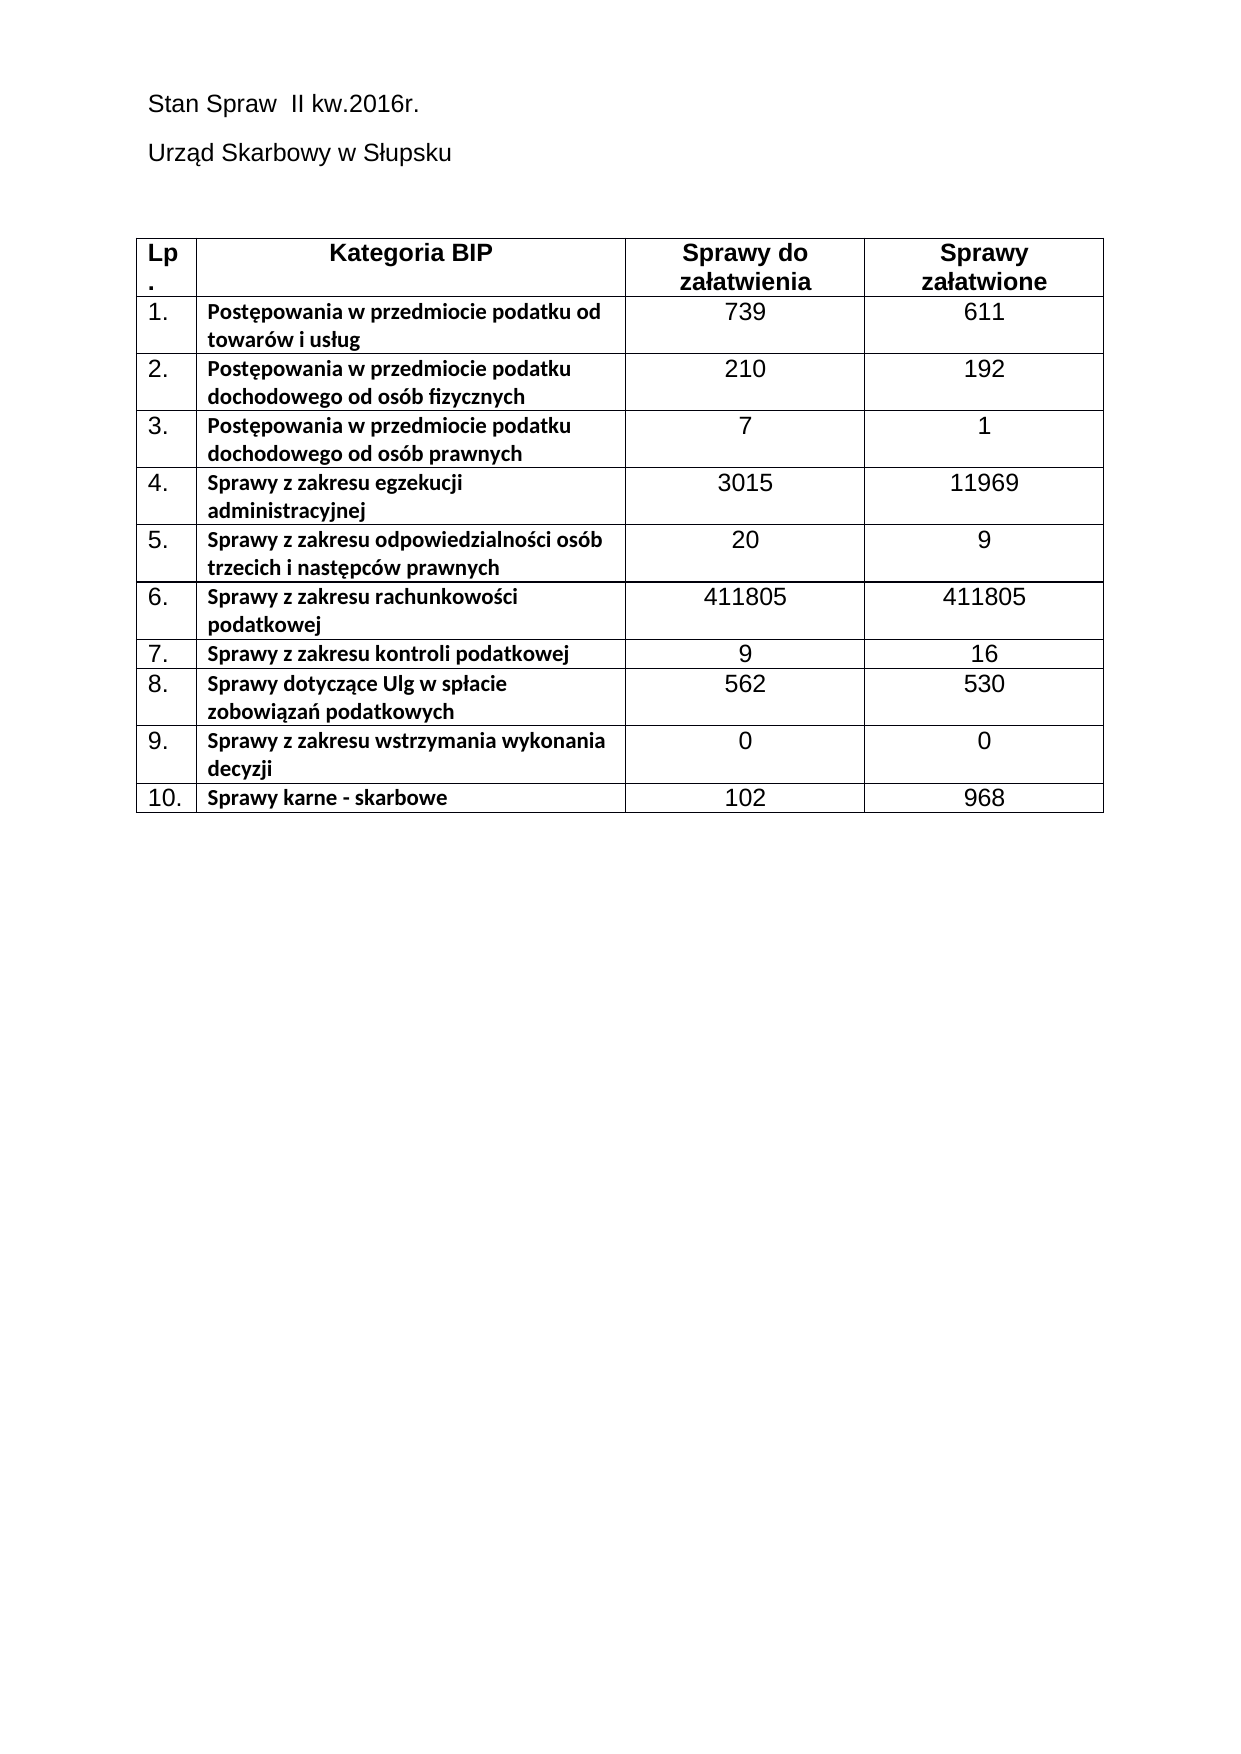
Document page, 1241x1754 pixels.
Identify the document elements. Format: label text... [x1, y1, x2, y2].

table_cell Sprawy z zakresu wstrzymania wykonania decyzji [197, 726, 625, 782]
table_cell 7 [626, 411, 864, 467]
text Urząd Skarbowy w Słupsku [148, 138, 1093, 167]
table_cell 530 [865, 669, 1103, 725]
table_cell 10. [137, 784, 196, 812]
text Stan Spraw II kw.2016r. [148, 89, 1093, 117]
table_cell 611 [865, 297, 1103, 353]
table_cell Sprawy z zakresu egzekucji administracyjnej [197, 468, 625, 524]
table_cell 9 [865, 525, 1103, 581]
table_cell Sprawy karne - skarbowe [197, 784, 625, 812]
table_cell 411805 [865, 583, 1103, 638]
table_cell 6. [137, 583, 196, 638]
table_cell 20 [626, 525, 864, 581]
table_cell 5. [137, 525, 196, 581]
table_cell Postępowania w przedmiocie podatku dochodowego od osób fizycznych [197, 354, 625, 410]
table_cell 411805 [626, 583, 864, 638]
table_cell 16 [865, 640, 1103, 668]
table_cell 4. [137, 468, 196, 524]
table_cell 11969 [865, 468, 1103, 524]
table_cell 1. [137, 297, 196, 353]
table_cell 210 [626, 354, 864, 410]
table_cell 8. [137, 669, 196, 725]
table_cell Sprawy dotyczące Ulg w spłacie zobowiązań podatkowych [197, 669, 625, 725]
table_cell 0 [865, 726, 1103, 782]
table_cell 0 [626, 726, 864, 782]
table_cell 968 [865, 784, 1103, 812]
table_cell 562 [626, 669, 864, 725]
table_cell Postępowania w przedmiocie podatku dochodowego od osób prawnych [197, 411, 625, 467]
table_cell 192 [865, 354, 1103, 410]
table_cell 9. [137, 726, 196, 782]
table_header Sprawy do załatwienia [626, 239, 864, 296]
table_cell 7. [137, 640, 196, 668]
table_cell Sprawy z zakresu kontroli podatkowej [197, 640, 625, 668]
table_cell 9 [626, 640, 864, 668]
table_header Lp. [137, 239, 196, 296]
table_cell 3. [137, 411, 196, 467]
table_cell 2. [137, 354, 196, 410]
table_cell 739 [626, 297, 864, 353]
table_cell Postępowania w przedmiocie podatku od towarów i usług [197, 297, 625, 353]
table_cell 102 [626, 784, 864, 812]
table_cell 1 [865, 411, 1103, 467]
table_header Kategoria BIP [197, 239, 625, 296]
table_header Sprawy załatwione [865, 239, 1103, 296]
table_cell Sprawy z zakresu rachunkowości podatkowej [197, 583, 625, 638]
table_cell Sprawy z zakresu odpowiedzialności osób trzecich i następców prawnych [197, 525, 625, 581]
table_cell 3015 [626, 468, 864, 524]
